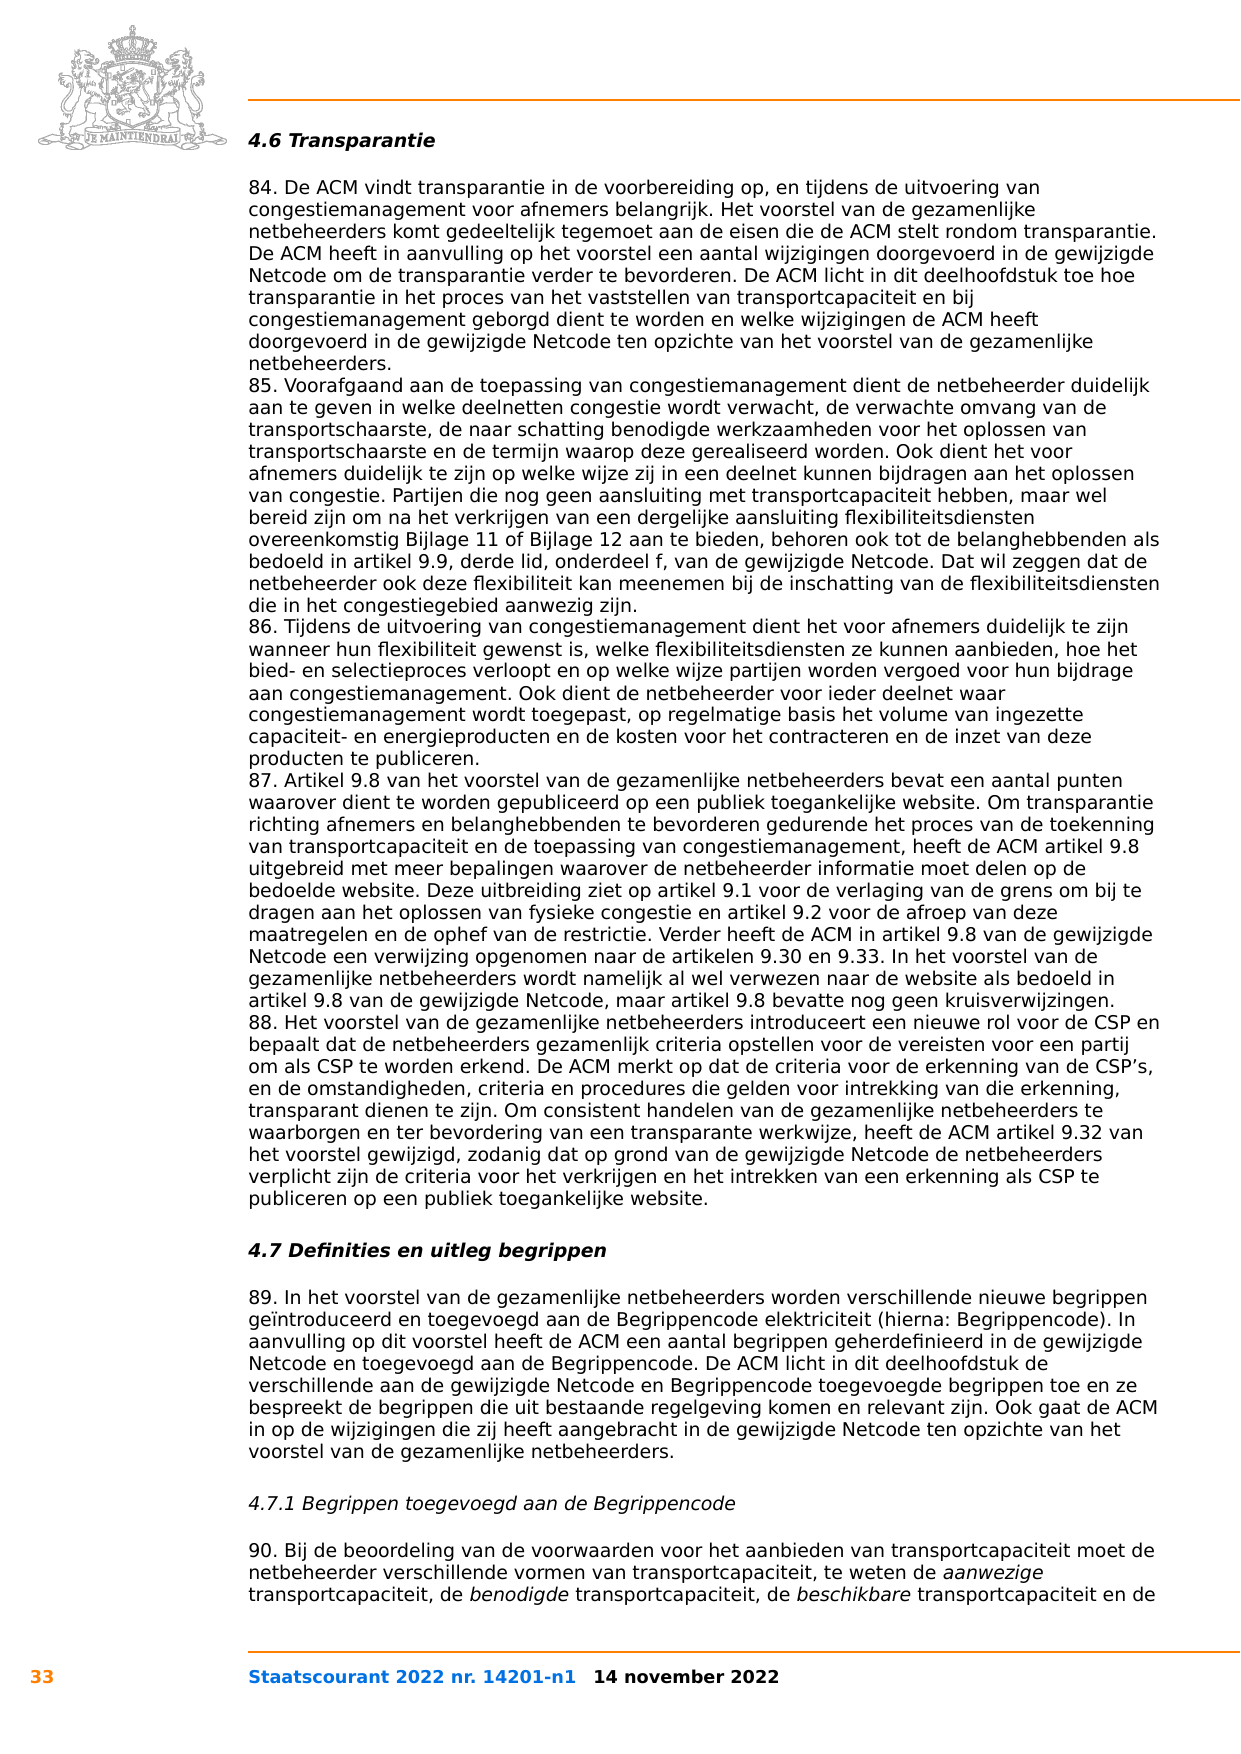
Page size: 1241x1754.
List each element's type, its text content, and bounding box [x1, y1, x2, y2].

subtitle 4.7.1 Begrippen toegevoegd aan de Begrippencode [248, 1493, 1163, 1515]
text 87. Artikel 9.8 van het voorstel van de gezamenlijke netbeheerders bevat een aantal punten waarover dient te worden gepubliceerd op een publiek toegankelijke website. Om transparantie richting afnemers en belanghebbenden te bevorderen gedurende het proces van de toekenning van transportcapaciteit en de toepassing van congestiemanagement, heeft de ACM artikel 9.8 uitgebreid met meer bepalingen waarover de netbeheerder informatie moet delen op de bedoelde website. Deze uitbreiding ziet op artikel 9.1 voor de verlaging van de grens om bij te dragen aan het oplossen van fysieke congestie en artikel 9.2 voor de afroep van deze maatregelen en de ophef van de restrictie. Verder heeft de ACM in artikel 9.8 van de gewijzigde Netcode een verwijzing opgenomen naar de artikelen 9.30 en 9.33. In het voorstel van de gezamenlijke netbeheerders wordt namelijk al wel verwezen naar de website als bedoeld in artikel 9.8 van de gewijzigde Netcode, maar artikel 9.8 bevatte nog geen kruisverwijzingen. [248, 770, 1163, 1012]
subtitle 4.7 Definities en uitleg begrippen [248, 1240, 1163, 1262]
text 88. Het voorstel van de gezamenlijke netbeheerders introduceert een nieuwe rol voor de CSP en bepaalt dat de netbeheerders gezamenlijk criteria opstellen voor de vereisten voor een partij om als CSP te worden erkend. De ACM merkt op dat de criteria voor de erkenning van de CSP’s, en de omstandigheden, criteria en procedures die gelden voor intrekking van die erkenning, transparant dienen te zijn. Om consistent handelen van de gezamenlijke netbeheerders te waarborgen en ter bevordering van een transparante werkwijze, heeft de ACM artikel 9.32 van het voorstel gewijzigd, zodanig dat op grond van de gewijzigde Netcode de netbeheerders verplicht zijn de criteria voor het verkrijgen en het intrekken van een erkenning als CSP te publiceren op een publiek toegankelijke website. [248, 1012, 1163, 1210]
text 84. De ACM vindt transparantie in de voorbereiding op, en tijdens de uitvoering van congestiemanagement voor afnemers belangrijk. Het voorstel van de gezamenlijke netbeheerders komt gedeeltelijk tegemoet aan de eisen die de ACM stelt rondom transparantie. De ACM heeft in aanvulling op het voorstel een aantal wijzigingen doorgevoerd in de gewijzigde Netcode om de transparantie verder te bevorderen. De ACM licht in dit deelhoofdstuk toe hoe transparantie in het proces van het vaststellen van transportcapaciteit en bij congestiemanagement geborgd dient te worden en welke wijzigingen de ACM heeft doorgevoerd in de gewijzigde Netcode ten opzichte van het voorstel van de gezamenlijke netbeheerders. [248, 177, 1163, 375]
text 89. In het voorstel van de gezamenlijke netbeheerders worden verschillende nieuwe begrippen geïntroduceerd en toegevoegd aan de Begrippencode elektriciteit (hierna: Begrippencode). In aanvulling op dit voorstel heeft de ACM een aantal begrippen geherdefinieerd in de gewijzigde Netcode en toegevoegd aan de Begrippencode. De ACM licht in dit deelhoofdstuk de verschillende aan de gewijzigde Netcode en Begrippencode toegevoegde begrippen toe en ze bespreekt de begrippen die uit bestaande regelgeving komen en relevant zijn. Ook gaat de ACM in op de wijzigingen die zij heeft aangebracht in de gewijzigde Netcode ten opzichte van het voorstel van de gezamenlijke netbeheerders. [248, 1287, 1163, 1463]
picture [38, 25, 227, 150]
text 90. Bij de beoordeling van de voorwaarden voor het aanbieden van transportcapaciteit moet de netbeheerder verschillende vormen van transportcapaciteit, te weten de aanwezige transportcapaciteit, de benodigde transportcapaciteit, de beschikbare transportcapaciteit en de [248, 1540, 1163, 1606]
text 85. Voorafgaand aan de toepassing van congestiemanagement dient de netbeheerder duidelijk aan te geven in welke deelnetten congestie wordt verwacht, de verwachte omvang van de transportschaarste, de naar schatting benodigde werkzaamheden voor het oplossen van transportschaarste en de termijn waarop deze gerealiseerd worden. Ook dient het voor afnemers duidelijk te zijn op welke wijze zij in een deelnet kunnen bijdragen aan het oplossen van congestie. Partijen die nog geen aansluiting met transportcapaciteit hebben, maar wel bereid zijn om na het verkrijgen van een dergelijke aansluiting flexibiliteitsdiensten overeenkomstig Bijlage 11 of Bijlage 12 aan te bieden, behoren ook tot de belanghebbenden als bedoeld in artikel 9.9, derde lid, onderdeel f, van de gewijzigde Netcode. Dat wil zeggen dat de netbeheerder ook deze flexibiliteit kan meenemen bij de inschatting van de flexibiliteitsdiensten die in het congestiegebied aanwezig zijn. [248, 375, 1163, 616]
text 86. Tijdens de uitvoering van congestiemanagement dient het voor afnemers duidelijk te zijn wanneer hun flexibiliteit gewenst is, welke flexibiliteitsdiensten ze kunnen aanbieden, hoe het bied- en selectieproces verloopt en op welke wijze partijen worden vergoed voor hun bijdrage aan congestiemanagement. Ook dient de netbeheerder voor ieder deelnet waar congestiemanagement wordt toegepast, op regelmatige basis het volume van ingezette capaciteit- en energieproducten en de kosten voor het contracteren en de inzet van deze producten te publiceren. [248, 616, 1163, 770]
subtitle 4.6 Transparantie [248, 130, 1163, 152]
